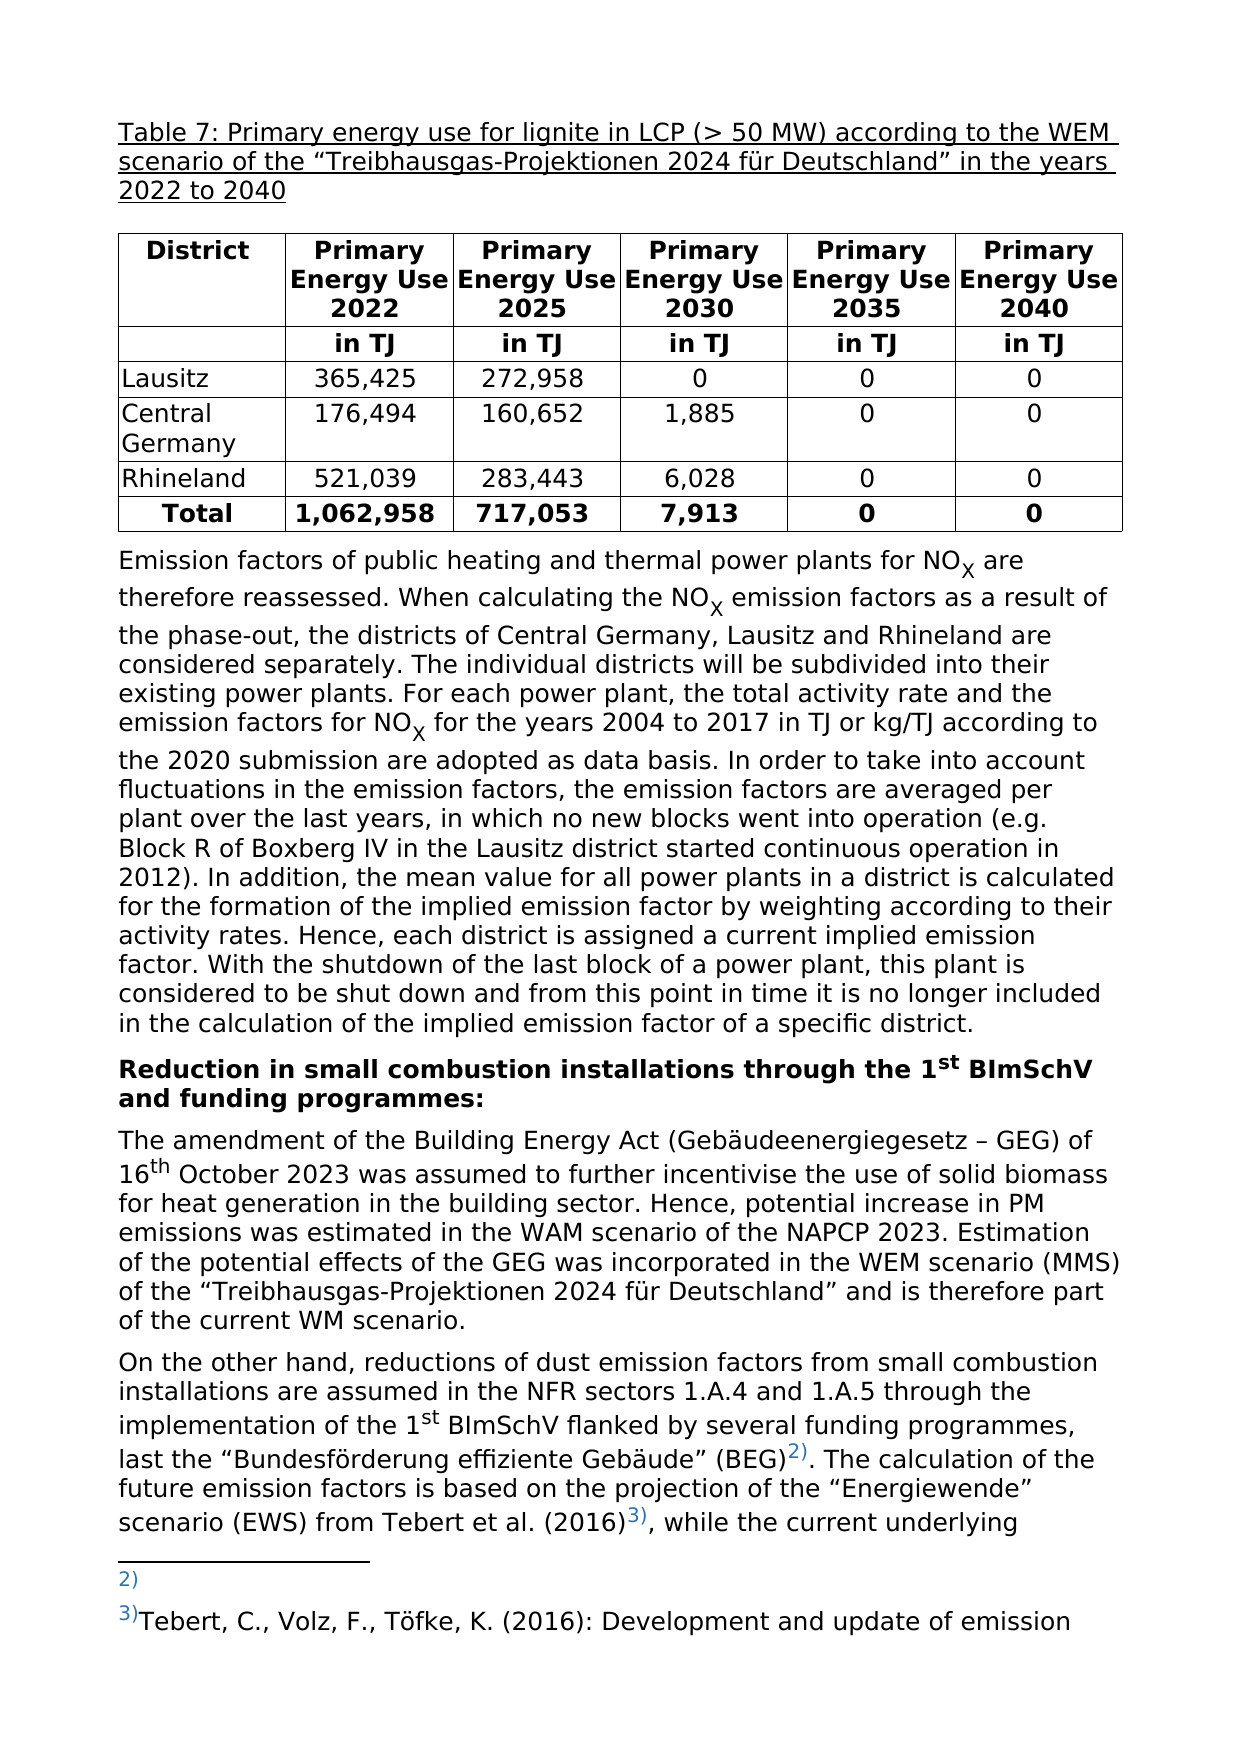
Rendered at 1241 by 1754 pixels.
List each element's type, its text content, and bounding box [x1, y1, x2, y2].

table_cell in TJ [956, 327, 1122, 361]
table_cell [119, 327, 285, 361]
text The amendment of the Building Energy Act (Gebäudeenergiegesetz – GEG) of 16th October 2023 was assumed to further incentivise the use of solid biomass for heat generation in the building sector. Hence, potential increase in PM emissions was estimated in the WAM scenario of the NAPCP 2023. Estimation of the potential effects of the GEG was incorporated in the WEM scenario (MMS) of the “Treibhausgas-Projektionen 2024 für Deutschland” and is therefore part of the current WM scenario. [118, 1126, 1122, 1335]
table_header Primary Energy Use 2025 [454, 234, 620, 326]
table_header District [119, 234, 285, 326]
table_header Primary Energy Use 2040 [956, 234, 1122, 326]
table_cell 0 [956, 398, 1122, 461]
table_cell 717,053 [454, 497, 620, 531]
text Emission factors of public heating and thermal power plants for NOX are therefore reassessed. When calculating the NOX emission factors as a result of the phase-out, the districts of Central Germany, Lausitz and Rhineland are considered separately. The individual districts will be subdivided into their existing power plants. For each power plant, the total activity rate and the emission factors for NOX for the years 2004 to 2017 in TJ or kg/TJ according to the 2020 submission are adopted as data basis. In order to take into account fluctuations in the emission factors, the emission factors are averaged per plant over the last years, in which no new blocks went into operation (e.g. Block R of Boxberg IV in the Lausitz district started continuous operation in 2012). In addition, the mean value for all power plants in a district is calculated for the formation of the implied emission factor by weighting according to their activity rates. Hence, each district is assigned a current implied emission factor. With the shutdown of the last block of a power plant, this plant is considered to be shut down and from this point in time it is no longer included in the calculation of the implied emission factor of a specific district. [118, 546, 1122, 1038]
text Tebert, C., Volz, F., Töfke, K. (2016): Development and update of emission [118, 1602, 1122, 1636]
table_cell 0 [956, 462, 1122, 496]
table_cell 0 [621, 362, 787, 397]
table_cell 0 [956, 362, 1122, 397]
table_cell 0 [788, 362, 955, 397]
table_cell Central Germany [119, 398, 285, 461]
table_cell 365,425 [286, 362, 453, 397]
text On the other hand, reductions of dust emission factors from small combustion installations are assumed in the NFR sectors 1.A.4 and 1.A.5 through the implementation of the 1st BImSchV flanked by several funding programmes, last the “Bundesförderung effiziente Gebäude” (BEG). The calculation of the future emission factors is based on the projection of the “Energiewende” scenario (EWS) from Tebert et al. (2016), while the current underlying [118, 1348, 1122, 1537]
table_cell 0 [788, 497, 955, 531]
table_cell Rhineland [119, 462, 285, 496]
table_cell in TJ [621, 327, 787, 361]
table_cell 1,062,958 [286, 497, 453, 531]
text Table 7: Primary energy use for lignite in LCP (> 50 MW) according to the WEM scenario of the “Treibhausgas-Projektionen 2024 für Deutschland” in the years 2022 to 2040 [118, 118, 1122, 206]
table_header Primary Energy Use 2035 [788, 234, 955, 326]
table_header Primary Energy Use 2022 [286, 234, 453, 326]
table_cell in TJ [286, 327, 453, 361]
table_cell 7,913 [621, 497, 787, 531]
table_cell 272,958 [454, 362, 620, 397]
table_cell 6,028 [621, 462, 787, 496]
table_cell 0 [788, 398, 955, 461]
table_cell in TJ [788, 327, 955, 361]
table_cell 0 [956, 497, 1122, 531]
table_cell Lausitz [119, 362, 285, 397]
table_cell 283,443 [454, 462, 620, 496]
table_cell 160,652 [454, 398, 620, 461]
table_cell 176,494 [286, 398, 453, 461]
table_header Primary Energy Use 2030 [621, 234, 787, 326]
table_cell 1,885 [621, 398, 787, 461]
table_cell Total [119, 497, 285, 531]
text Reduction in small combustion installations through the 1st BImSchV and funding programmes: [118, 1050, 1122, 1114]
table_cell 521,039 [286, 462, 453, 496]
table_cell in TJ [454, 327, 620, 361]
table_cell 0 [788, 462, 955, 496]
